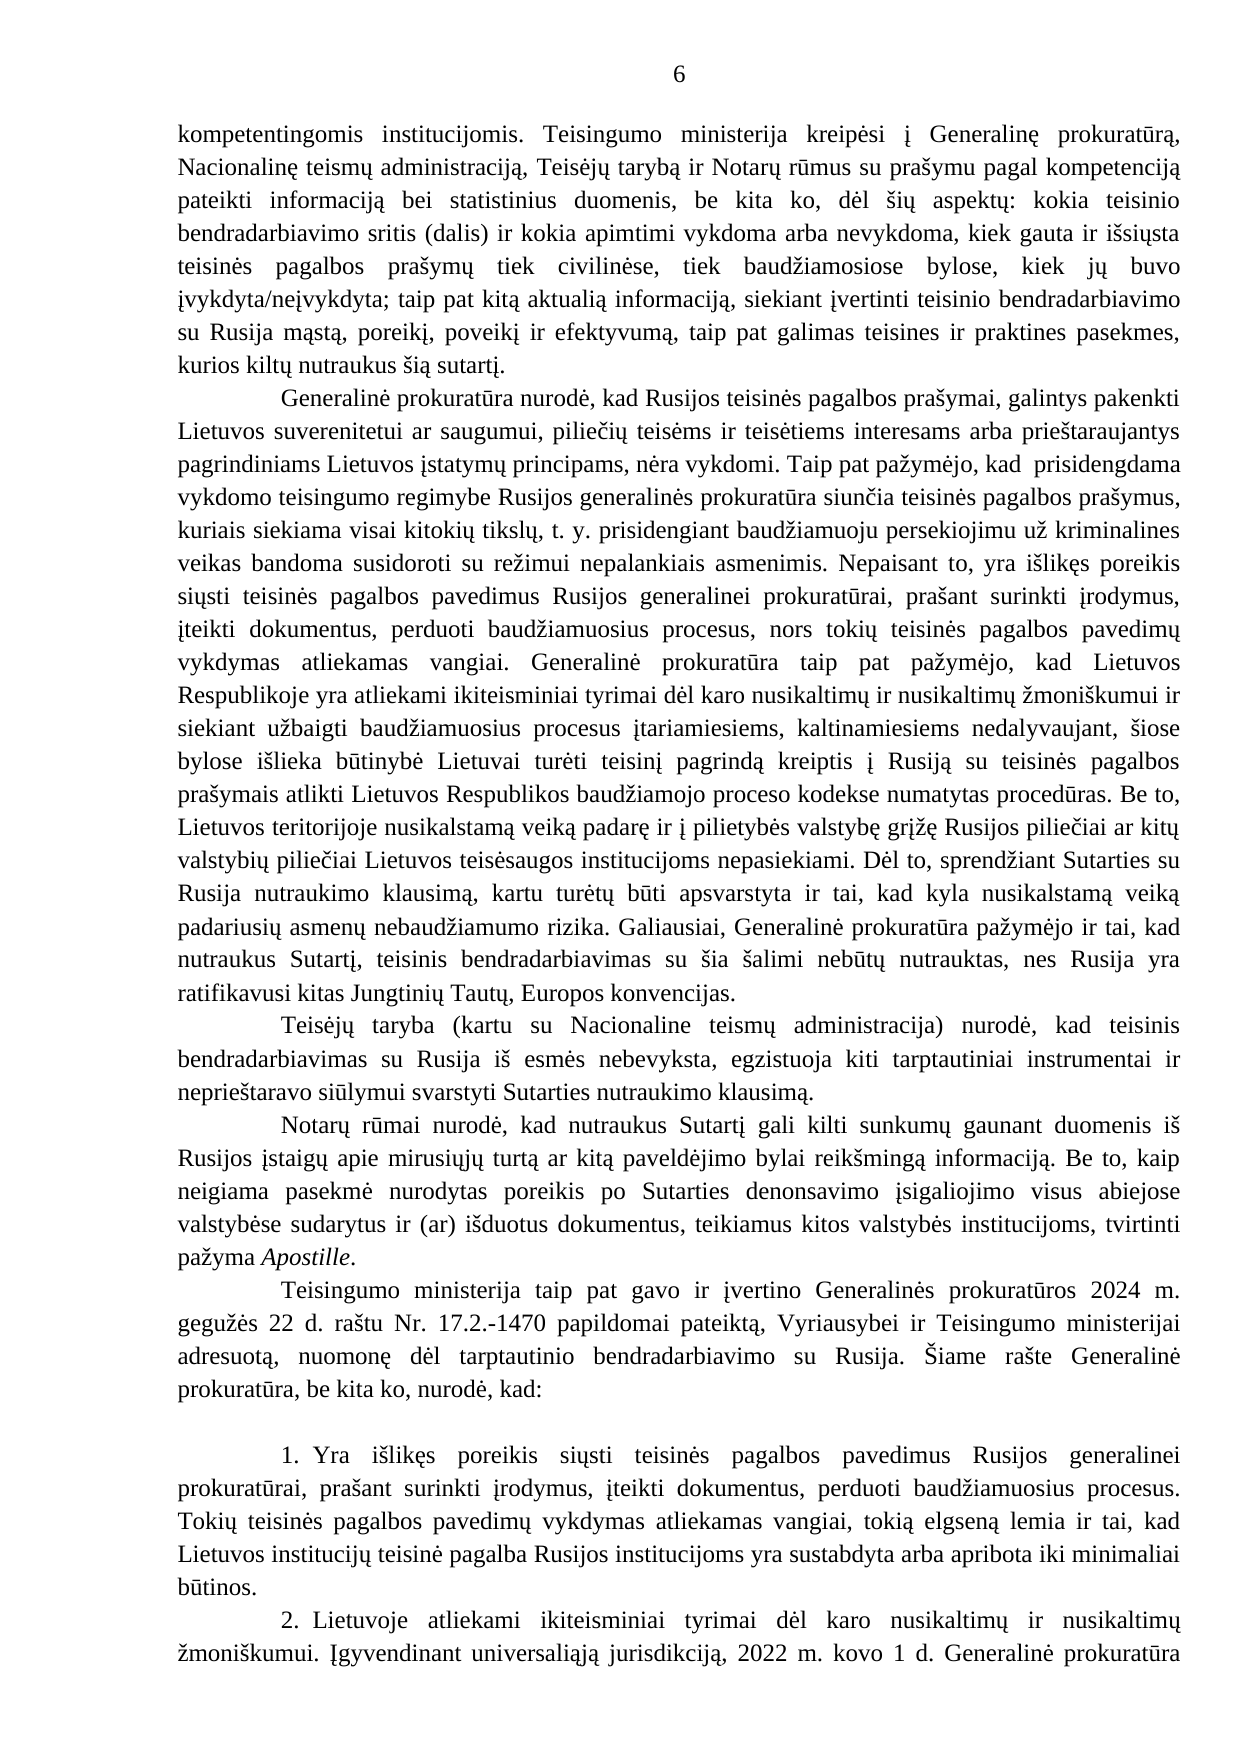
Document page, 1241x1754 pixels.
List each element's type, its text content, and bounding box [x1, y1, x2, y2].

text Notarų rūmai nurodė, kad nutraukus Sutartį gali kilti sunkumų gaunant duomenis iš Rusijos įstaigų apie mirusiųjų turtą ar kitą paveldėjimo bylai reikšmingą informaciją. Be to, kaip neigiama pasekmė nurodytas poreikis po Sutarties denonsavimo įsigaliojimo visus abiejose valstybėse sudarytus ir (ar) išduotus dokumentus, teikiamus kitos valstybės institucijoms, tvirtinti pažyma Apostille. [177, 1110, 1181, 1271]
text kompetentingomis institucijomis. Teisingumo ministerija kreipėsi į Generalinę prokuratūrą, Nacionalinę teismų administraciją, Teisėjų tarybą ir Notarų rūmus su prašymu pagal kompetenciją pateikti informaciją bei statistinius duomenis, be kita ko, dėl šių aspektų: kokia teisinio bendradarbiavimo sritis (dalis) ir kokia apimtimi vykdoma arba nevykdoma, kiek gauta ir išsiųsta teisinės pagalbos prašymų tiek civilinėse, tiek baudžiamosiose bylose, kiek jų buvo įvykdyta/neįvykdyta; taip pat kitą aktualią informaciją, siekiant įvertinti teisinio bendradarbiavimo su Rusija mąstą, poreikį, poveikį ir efektyvumą, taip pat galimas teisines ir praktines pasekmes, kurios kiltų nutraukus šią sutartį. [177, 119, 1181, 379]
list Lietuvoje atliekami ikiteisminiai tyrimai dėl karo nusikaltimų ir nusikaltimų žmoniškumui. Įgyvendinant universaliąją jurisdikciją, 2022 m. kovo 1 d. Generalinė prokuratūra [177, 1605, 1181, 1667]
text Teisingumo ministerija taip pat gavo ir įvertino Generalinės prokuratūros 2024 m. gegužės 22 d. raštu Nr. 17.2.-1470 papildomai pateiktą, Vyriausybei ir Teisingumo ministerijai adresuotą, nuomonę dėl tarptautinio bendradarbiavimo su Rusija. Šiame rašte Generalinė prokuratūra, be kita ko, nurodė, kad: [177, 1275, 1181, 1403]
list Yra išlikęs poreikis siųsti teisinės pagalbos pavedimus Rusijos generalinei prokuratūrai, prašant surinkti įrodymus, įteikti dokumentus, perduoti baudžiamuosius procesus. Tokių teisinės pagalbos pavedimų vykdymas atliekamas vangiai, tokią elgseną lemia ir tai, kad Lietuvos institucijų teisinė pagalba Rusijos institucijoms yra sustabdyta arba apribota iki minimaliai būtinos. [177, 1440, 1181, 1601]
text Generalinė prokuratūra nurodė, kad Rusijos teisinės pagalbos prašymai, galintys pakenkti Lietuvos suverenitetui ar saugumui, piliečių teisėms ir teisėtiems interesams arba prieštaraujantys pagrindiniams Lietuvos įstatymų principams, nėra vykdomi. Taip pat pažymėjo, kad prisidengdama vykdomo teisingumo regimybe Rusijos generalinės prokuratūra siunčia teisinės pagalbos prašymus, kuriais siekiama visai kitokių tikslų, t. y. prisidengiant baudžiamuoju persekiojimu už kriminalines veikas bandoma susidoroti su režimui nepalankiais asmenimis. Nepaisant to, yra išlikęs poreikis siųsti teisinės pagalbos pavedimus Rusijos generalinei prokuratūrai, prašant surinkti įrodymus, įteikti dokumentus, perduoti baudžiamuosius procesus, nors tokių teisinės pagalbos pavedimų vykdymas atliekamas vangiai. Generalinė prokuratūra taip pat pažymėjo, kad Lietuvos Respublikoje yra atliekami ikiteisminiai tyrimai dėl karo nusikaltimų ir nusikaltimų žmoniškumui ir siekiant užbaigti baudžiamuosius procesus įtariamiesiems, kaltinamiesiems nedalyvaujant, šiose bylose išlieka būtinybė Lietuvai turėti teisinį pagrindą kreiptis į Rusiją su teisinės pagalbos prašymais atlikti Lietuvos Respublikos baudžiamojo proceso kodekse numatytas procedūras. Be to, Lietuvos teritorijoje nusikalstamą veiką padarę ir į pilietybės valstybę grįžę Rusijos piliečiai ar kitų valstybių piliečiai Lietuvos teisėsaugos institucijoms nepasiekiami. Dėl to, sprendžiant Sutarties su Rusija nutraukimo klausimą, kartu turėtų būti apsvarstyta ir tai, kad kyla nusikalstamą veiką padariusių asmenų nebaudžiamumo rizika. Galiausiai, Generalinė prokuratūra pažymėjo ir tai, kad nutraukus Sutartį, teisinis bendradarbiavimas su šia šalimi nebūtų nutrauktas, nes Rusija yra ratifikavusi kitas Jungtinių Tautų, Europos konvencijas. [177, 383, 1181, 1006]
text Teisėjų taryba (kartu su Nacionaline teismų administracija) nurodė, kad teisinis bendradarbiavimas su Rusija iš esmės nebevyksta, egzistuoja kiti tarptautiniai instrumentai ir neprieštaravo siūlymui svarstyti Sutarties nutraukimo klausimą. [177, 1011, 1181, 1105]
